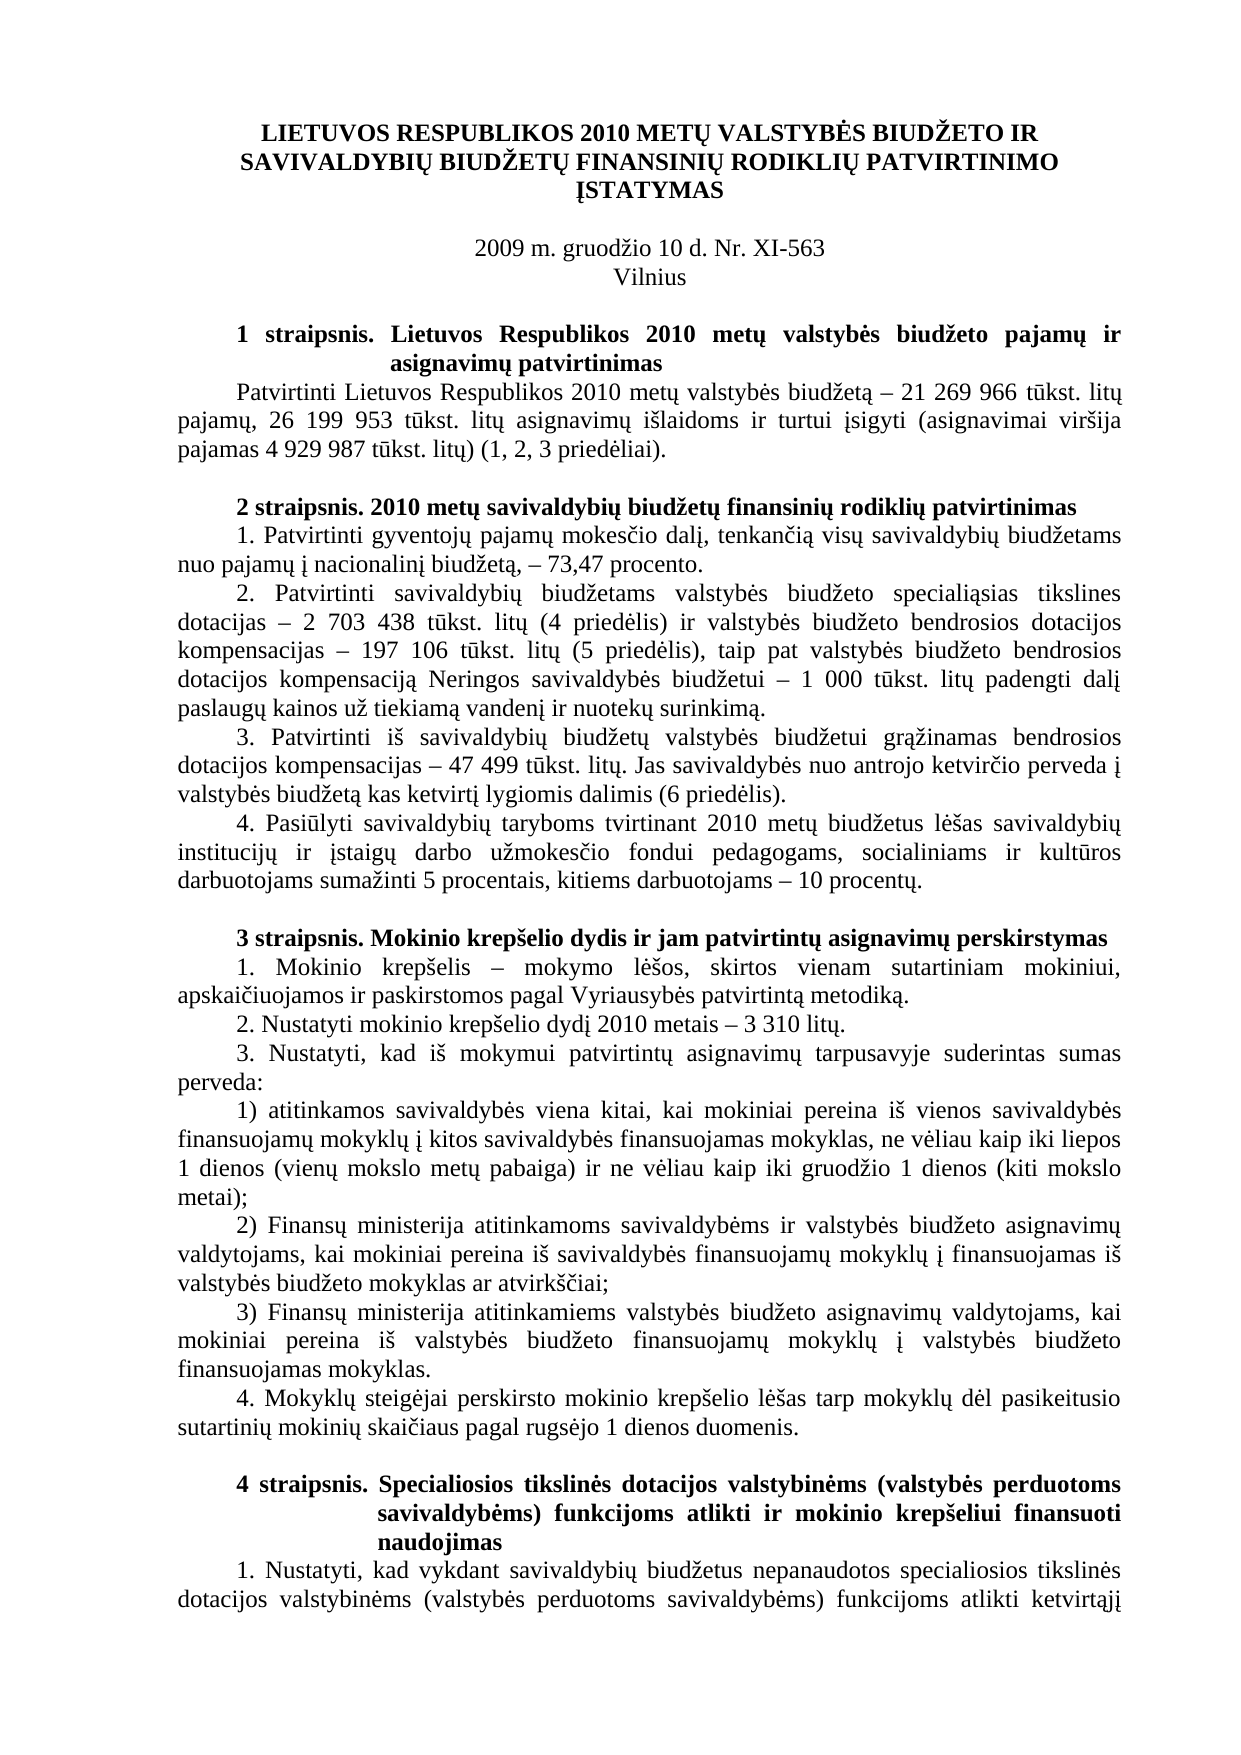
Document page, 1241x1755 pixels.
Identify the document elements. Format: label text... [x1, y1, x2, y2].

text Patvirtinti Lietuvos Respublikos 2010 metų valstybės biudžetą – 21 269 966 tūkst. litų pajamų, 26 199 953 tūkst. litų asignavimų išlaidoms ir turtui įsigyti (asignavimai viršija pajamas 4 929 987 tūkst. litų) (1, 2, 3 priedėliai). [177, 377, 1122, 463]
text 4 straipsnis. Specialiosios tikslinės dotacijos valstybinėms (valstybės perduotoms savivaldybėms) funkcijoms atlikti ir mokinio krepšeliui finansuoti naudojimas [236, 1469, 1122, 1556]
text 2) Finansų ministerija atitinkamoms savivaldybėms ir valstybės biudžeto asignavimų valdytojams, kai mokiniai pereina iš savivaldybės finansuojamų mokyklų į finansuojamas iš valstybės biudžeto mokyklas ar atvirkščiai; [177, 1211, 1122, 1297]
text 1. Patvirtinti gyventojų pajamų mokesčio dalį, tenkančią visų savivaldybių biudžetams nuo pajamų į nacionalinį biudžetą, – 73,47 procento. [177, 521, 1122, 578]
text 1. Nustatyti, kad vykdant savivaldybių biudžetus nepanaudotos specialiosios tikslinės dotacijos valstybinėms (valstybės perduotoms savivaldybėms) funkcijoms atlikti ketvirtąjį [177, 1556, 1122, 1613]
text 1) atitinkamos savivaldybės viena kitai, kai mokiniai pereina iš vienos savivaldybės finansuojamų mokyklų į kitos savivaldybės finansuojamas mokyklas, ne vėliau kaip iki liepos 1 dienos (vienų mokslo metų pabaiga) ir ne vėliau kaip iki gruodžio 1 dienos (kiti mokslo metai); [177, 1096, 1122, 1211]
text 1 straipsnis. Lietuvos Respublikos 2010 metų valstybės biudžeto pajamų ir asignavimų patvirtinimas [236, 319, 1122, 377]
text 3 straipsnis. Mokinio krepšelio dydis ir jam patvirtintų asignavimų perskirstymas [177, 923, 1122, 952]
text Vilnius [177, 262, 1122, 291]
text 2. Nustatyti mokinio krepšelio dydį 2010 metais – 3 310 litų. [177, 1009, 1122, 1038]
text 3) Finansų ministerija atitinkamiems valstybės biudžeto asignavimų valdytojams, kai mokiniai pereina iš valstybės biudžeto finansuojamų mokyklų į valstybės biudžeto finansuojamas mokyklas. [177, 1297, 1122, 1383]
text 4. Pasiūlyti savivaldybių taryboms tvirtinant 2010 metų biudžetus lėšas savivaldybių institucijų ir įstaigų darbo užmokesčio fondui pedagogams, socialiniams ir kultūros darbuotojams sumažinti 5 procentais, kitiems darbuotojams – 10 procentų. [177, 808, 1122, 894]
text 3. Nustatyti, kad iš mokymui patvirtintų asignavimų tarpusavyje suderintas sumas perveda: [177, 1038, 1122, 1096]
text 2. Patvirtinti savivaldybių biudžetams valstybės biudžeto specialiąsias tikslines dotacijas – 2 703 438 tūkst. litų (4 priedėlis) ir valstybės biudžeto bendrosios dotacijos kompensacijas – 197 106 tūkst. litų (5 priedėlis), taip pat valstybės biudžeto bendrosios dotacijos kompensaciją Neringos savivaldybės biudžetui – 1 000 tūkst. litų padengti dalį paslaugų kainos už tiekiamą vandenį ir nuotekų surinkimą. [177, 578, 1122, 722]
text 2009 m. gruodžio 10 d. Nr. XI-563 [177, 233, 1122, 262]
text 2 straipsnis. 2010 metų savivaldybių biudžetų finansinių rodiklių patvirtinimas [177, 492, 1122, 521]
text 4. Mokyklų steigėjai perskirsto mokinio krepšelio lėšas tarp mokyklų dėl pasikeitusio sutartinių mokinių skaičiaus pagal rugsėjo 1 dienos duomenis. [177, 1383, 1122, 1441]
text 3. Patvirtinti iš savivaldybių biudžetų valstybės biudžetui grąžinamas bendrosios dotacijos kompensacijas – 47 499 tūkst. litų. Jas savivaldybės nuo antrojo ketvirčio perveda į valstybės biudžetą kas ketvirtį lygiomis dalimis (6 priedėlis). [177, 722, 1122, 808]
text LIETUVOS RESPUBLIKOS 2010 METŲ VALSTYBĖS BIUDŽETO IR SAVIVALDYBIŲ BIUDŽETŲ FINANSINIŲ RODIKLIŲ PATVIRTINIMO ĮSTATYMAS [177, 118, 1122, 204]
text 1. Mokinio krepšelis – mokymo lėšos, skirtos vienam sutartiniam mokiniui, apskaičiuojamos ir paskirstomos pagal Vyriausybės patvirtintą metodiką. [177, 952, 1122, 1009]
